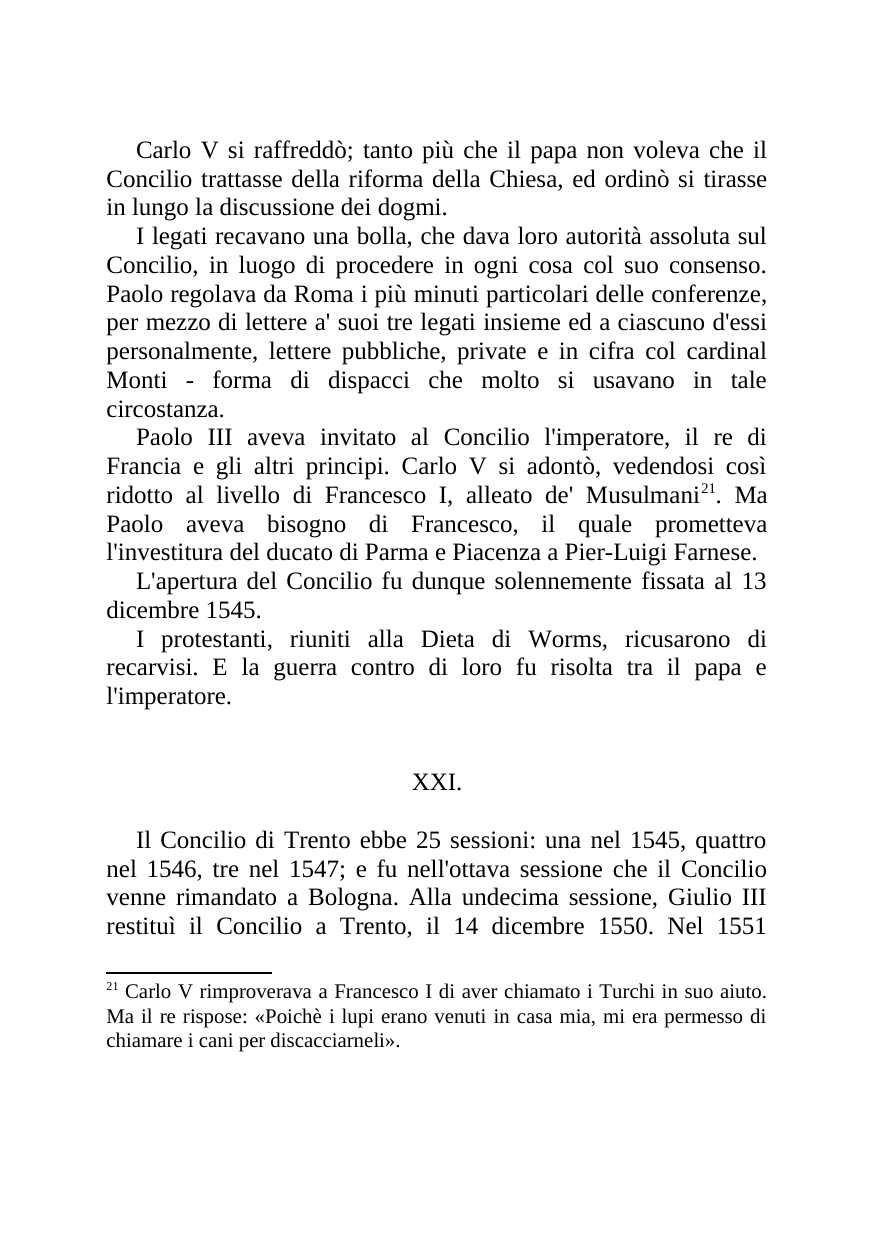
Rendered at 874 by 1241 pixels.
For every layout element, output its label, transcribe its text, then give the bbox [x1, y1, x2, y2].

text Paolo III aveva invitato al Concilio l'imperatore, il re di Francia e gli altri principi. Carlo V si adontò, vedendosi così ridotto al livello di Francesco I, alleato de' Musulmani. Ma Paolo aveva bisogno di Francesco, il quale prometteva l'investitura del ducato di Parma e Piacenza a Pier-Luigi Farnese. [106, 422, 768, 566]
text Carlo V si raffreddò; tanto più che il papa non voleva che il Concilio trattasse della riforma della Chiesa, ed ordinò si tirasse in lungo la discussione dei dogmi. [106, 135, 768, 221]
text XXI. [106, 767, 768, 796]
text I protestanti, riuniti alla Dieta di Worms, ricusarono di recarvisi. E la guerra contro di loro fu risolta tra il papa e l'imperatore. [106, 624, 768, 710]
text Carlo V rimproverava a Francesco I di aver chiamato i Turchi in suo aiuto. Ma il re rispose: «Poichè i lupi erano venuti in casa mia, mi era permesso di chiamare i cani per discacciarneli». [106, 979, 768, 1052]
text Il Concilio di Trento ebbe 25 sessioni: una nel 1545, quattro nel 1546, tre nel 1547; e fu nell'ottava sessione che il Concilio venne rimandato a Bologna. Alla undecima sessione, Giulio III restituì il Concilio a Trento, il 14 dicembre 1550. Nel 1551 [106, 825, 768, 940]
text L'apertura del Concilio fu dunque solennemente fissata al 13 dicembre 1545. [106, 566, 768, 624]
text I legati recavano una bolla, che dava loro autorità assoluta sul Concilio, in luogo di procedere in ogni cosa col suo consenso. Paolo regolava da Roma i più minuti particolari delle conferenze, per mezzo di lettere a' suoi tre legati insieme ed a ciascuno d'essi personalmente, lettere pubbliche, private e in cifra col cardinal Monti - forma di dispacci che molto si usavano in tale circostanza. [106, 221, 768, 422]
